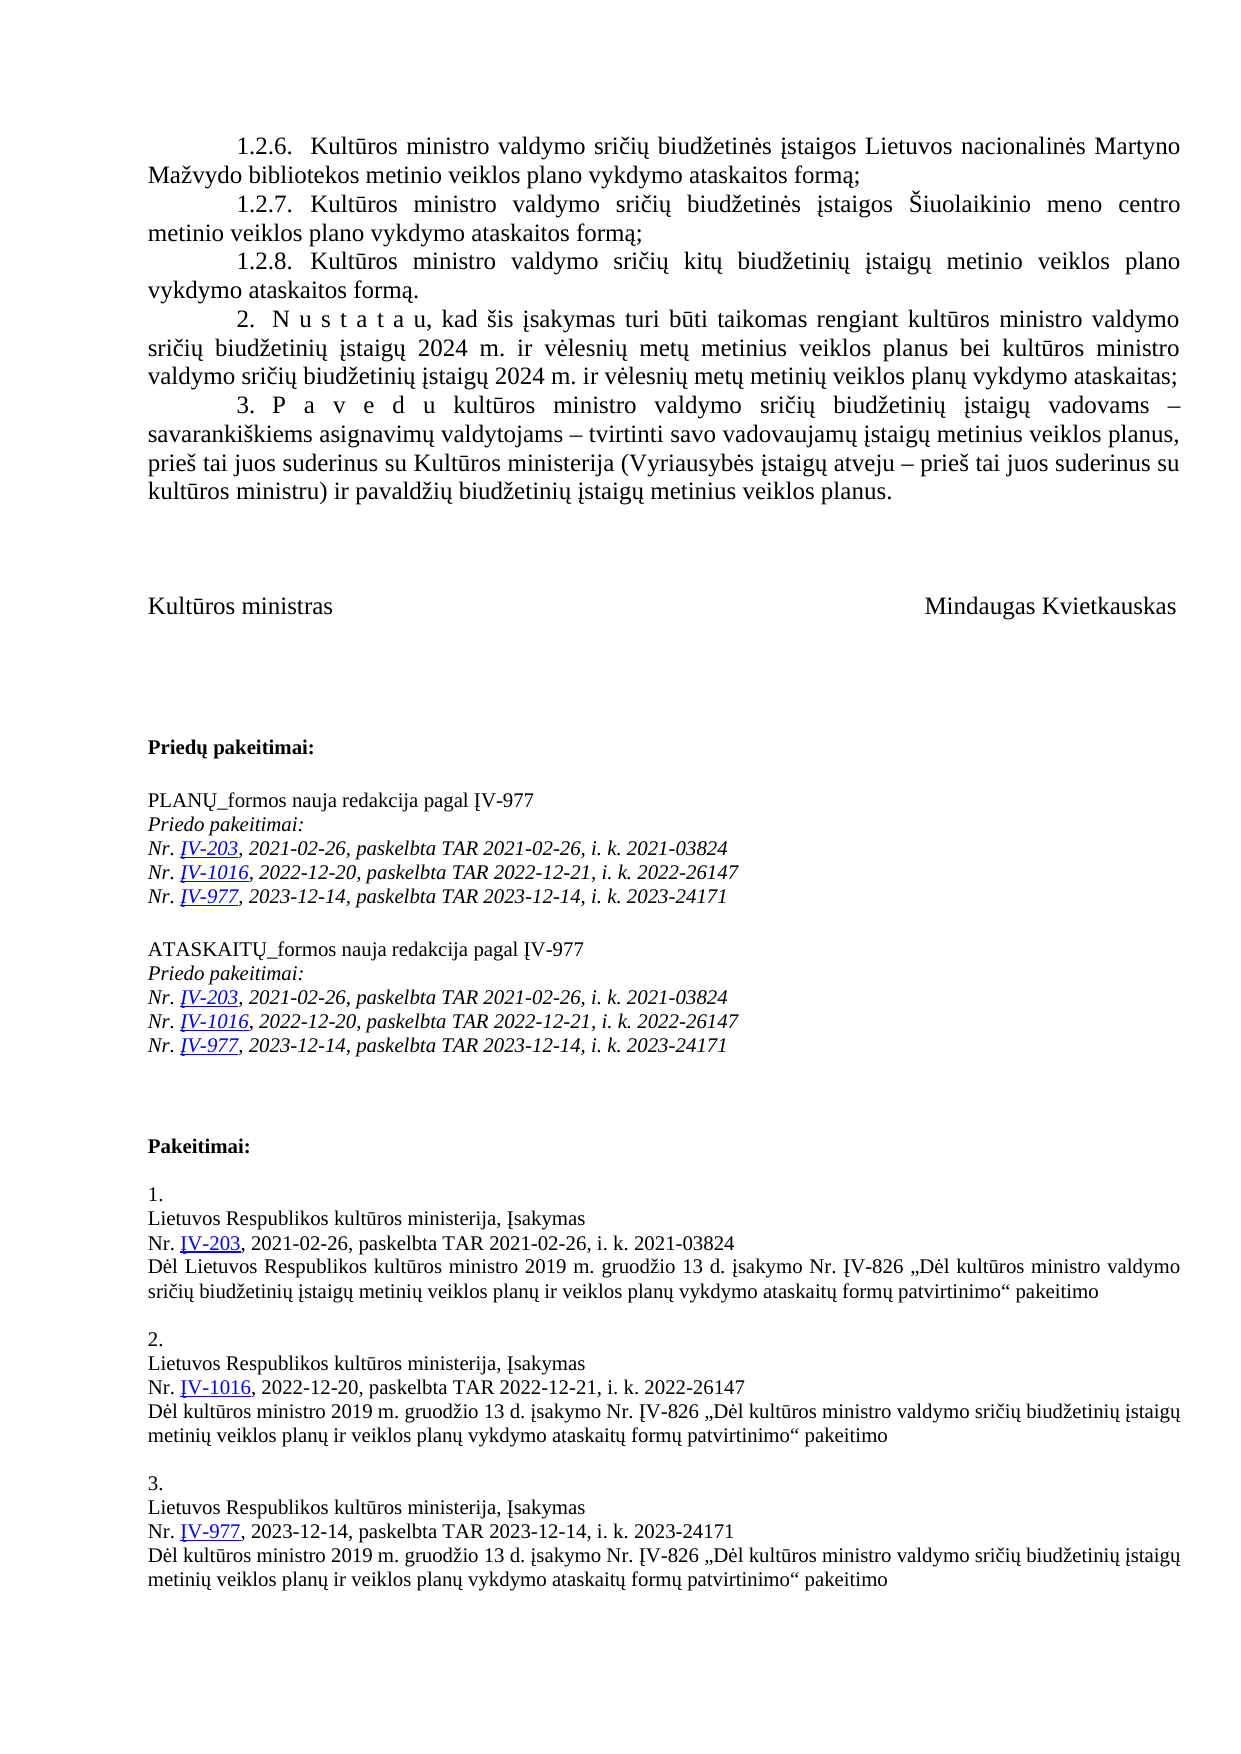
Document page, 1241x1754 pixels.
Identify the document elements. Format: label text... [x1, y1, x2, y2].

text Nr. ĮV-977, 2023-12-14, paskelbta TAR 2023-12-14, i. k. 2023-24171 [148, 1519, 1181, 1543]
text 2. [148, 1327, 1181, 1351]
text 1.2.7. Kultūros ministro valdymo sričių biudžetinės įstaigos Šiuolaikinio meno centro metinio veiklos plano vykdymo ataskaitos formą; [148, 189, 1181, 246]
text 2. N u s t a t a u, kad šis įsakymas turi būti taikomas rengiant kultūros ministro valdymo sričių biudžetinių įstaigų 2024 m. ir vėlesnių metų metinius veiklos planus bei kultūros ministro valdymo sričių biudžetinių įstaigų 2024 m. ir vėlesnių metų metinių veiklos planų vykdymo ataskaitas; [148, 304, 1181, 390]
text Kultūros ministras Mindaugas Kvietkauskas [148, 591, 1181, 620]
text 3. [148, 1471, 1181, 1495]
text PLANŲ_formos nauja redakcija pagal ĮV-977 [148, 788, 1181, 812]
text Lietuvos Respublikos kultūros ministerija, Įsakymas [148, 1351, 1181, 1375]
text Priedo pakeitimai: [148, 812, 1181, 836]
text Priedų pakeitimai: [148, 735, 1181, 759]
text Nr. ĮV-203, 2021-02-26, paskelbta TAR 2021-02-26, i. k. 2021-03824 [148, 985, 1181, 1009]
text Dėl kultūros ministro 2019 m. gruodžio 13 d. įsakymo Nr. ĮV-826 „Dėl kultūros ministro valdymo sričių biudžetinių įstaigų metinių veiklos planų ir veiklos planų vykdymo ataskaitų formų patvirtinimo“ pakeitimo [148, 1399, 1181, 1447]
text Nr. ĮV-1016, 2022-12-20, paskelbta TAR 2022-12-21, i. k. 2022-26147 [148, 1375, 1181, 1399]
text Lietuvos Respublikos kultūros ministerija, Įsakymas [148, 1206, 1181, 1230]
text 1. [148, 1182, 1181, 1206]
text 3. P a v e d u kultūros ministro valdymo sričių biudžetinių įstaigų vadovams – savarankiškiems asignavimų valdytojams – tvirtinti savo vadovaujamų įstaigų metinius veiklos planus, prieš tai juos suderinus su Kultūros ministerija (Vyriausybės įstaigų atveju – prieš tai juos suderinus su kultūros ministru) ir pavaldžių biudžetinių įstaigų metinius veiklos planus. [148, 390, 1181, 505]
text Pakeitimai: [148, 1134, 1181, 1158]
text Nr. ĮV-1016, 2022-12-20, paskelbta TAR 2022-12-21, i. k. 2022-26147 [148, 860, 1181, 884]
text Nr. ĮV-1016, 2022-12-20, paskelbta TAR 2022-12-21, i. k. 2022-26147 [148, 1009, 1181, 1033]
text 1.2.8. Kultūros ministro valdymo sričių kitų biudžetinių įstaigų metinio veiklos plano vykdymo ataskaitos formą. [148, 246, 1181, 304]
text Nr. ĮV-203, 2021-02-26, paskelbta TAR 2021-02-26, i. k. 2021-03824 [148, 836, 1181, 860]
text Nr. ĮV-977, 2023-12-14, paskelbta TAR 2023-12-14, i. k. 2023-24171 [148, 884, 1181, 908]
text Nr. ĮV-203, 2021-02-26, paskelbta TAR 2021-02-26, i. k. 2021-03824 [148, 1230, 1181, 1254]
text ATASKAITŲ_formos nauja redakcija pagal ĮV-977 [148, 937, 1181, 961]
text Dėl Lietuvos Respublikos kultūros ministro 2019 m. gruodžio 13 d. įsakymo Nr. ĮV-826 „Dėl kultūros ministro valdymo sričių biudžetinių įstaigų metinių veiklos planų ir veiklos planų vykdymo ataskaitų formų patvirtinimo“ pakeitimo [148, 1254, 1181, 1303]
text Lietuvos Respublikos kultūros ministerija, Įsakymas [148, 1495, 1181, 1519]
text Nr. ĮV-977, 2023-12-14, paskelbta TAR 2023-12-14, i. k. 2023-24171 [148, 1033, 1181, 1057]
text Priedo pakeitimai: [148, 961, 1181, 985]
text Dėl kultūros ministro 2019 m. gruodžio 13 d. įsakymo Nr. ĮV-826 „Dėl kultūros ministro valdymo sričių biudžetinių įstaigų metinių veiklos planų ir veiklos planų vykdymo ataskaitų formų patvirtinimo“ pakeitimo [148, 1543, 1181, 1591]
text 1.2.6. Kultūros ministro valdymo sričių biudžetinės įstaigos Lietuvos nacionalinės Martyno Mažvydo bibliotekos metinio veiklos plano vykdymo ataskaitos formą; [148, 131, 1181, 189]
